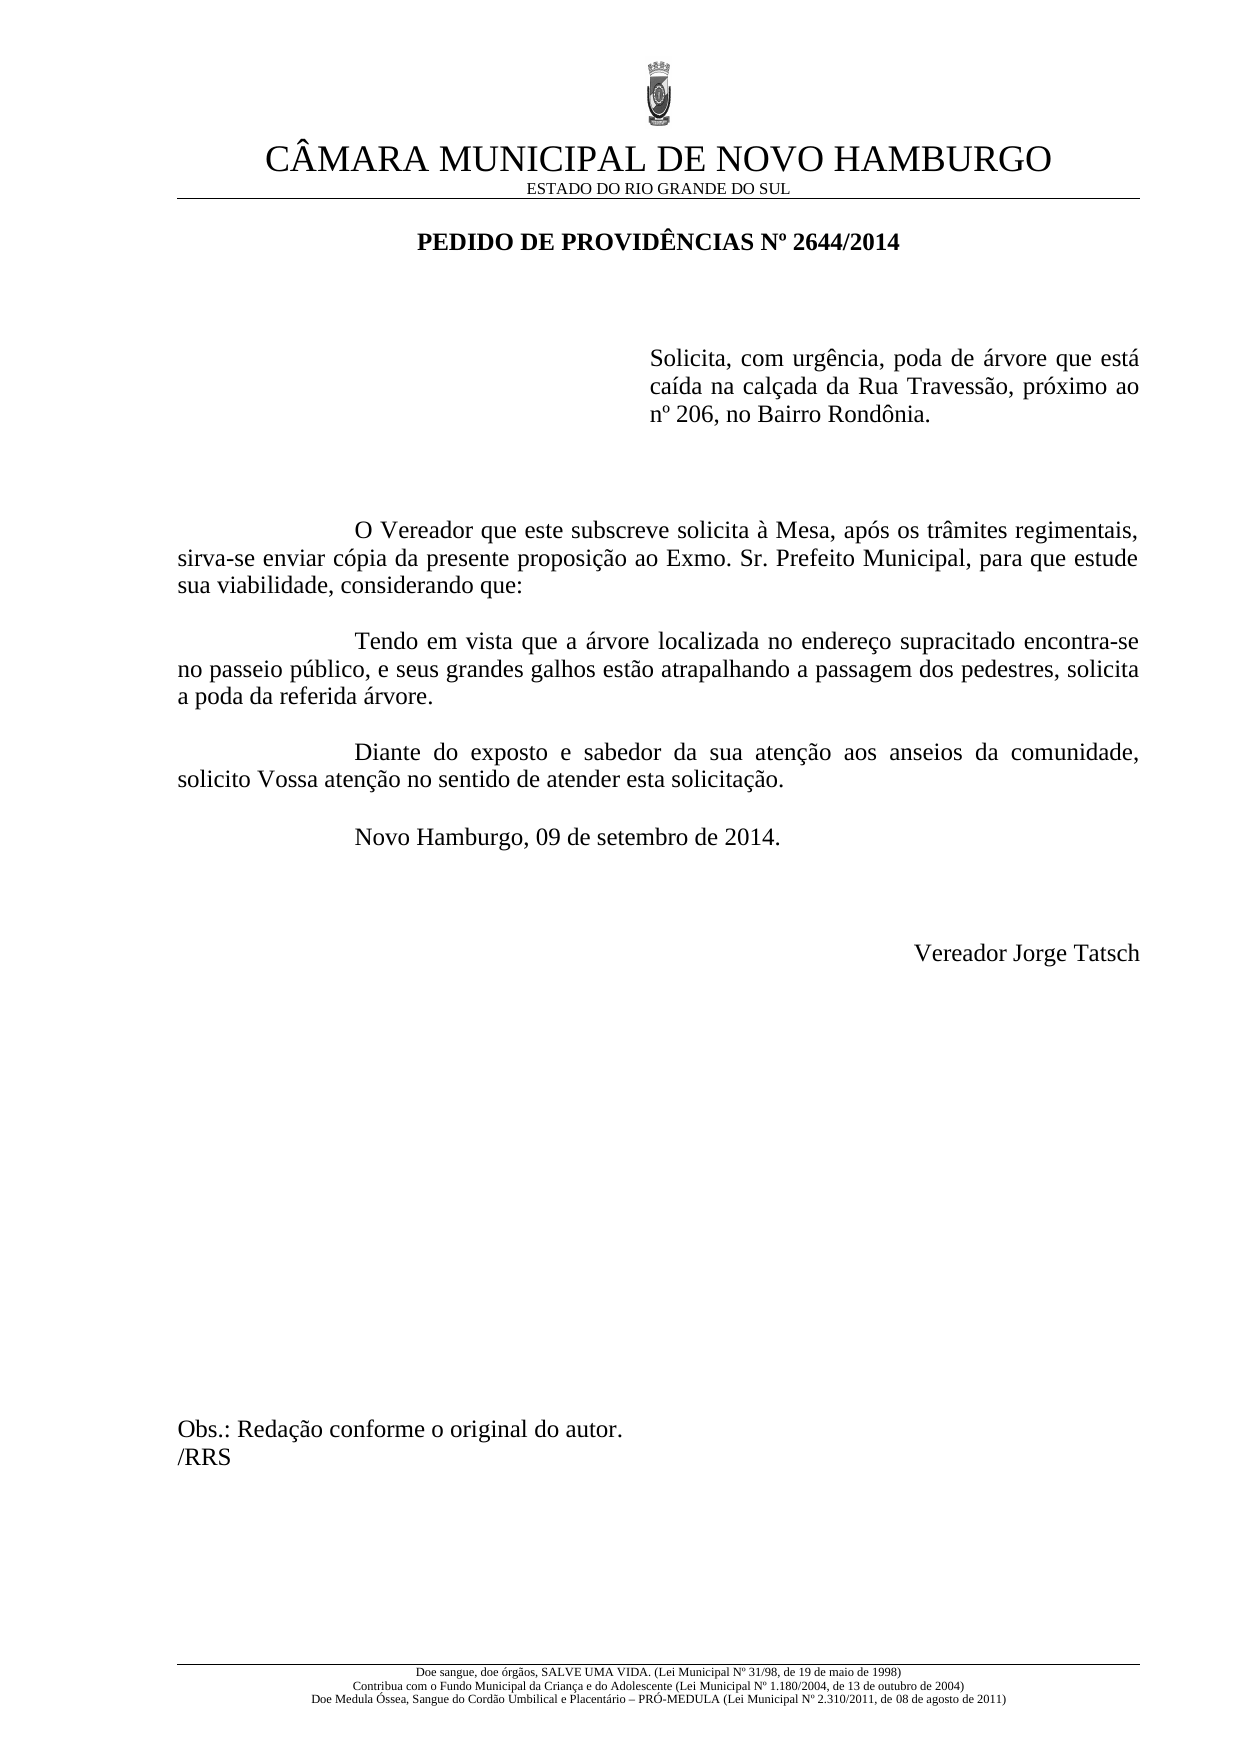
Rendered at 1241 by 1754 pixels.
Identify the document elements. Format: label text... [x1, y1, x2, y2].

text Diante do exposto e sabedor da sua atenção aos anseios da comunidade, solicito Vossa atenção no sentido de atender esta solicitação. [177, 738, 1140, 793]
text Solicita, com urgência, poda de árvore que está caída na calçada da Rua Travessão, próximo ao nº 206, no Bairro Rondônia. [649, 344, 1140, 428]
text Vereador Jorge Tatsch [177, 939, 1140, 967]
text Novo Hamburgo, 09 de setembro de 2014. [177, 823, 1140, 851]
text Obs.: Redação conforme o original do autor. [177, 1416, 1140, 1443]
text O Vereador que este subscreve solicita à Mesa, após os trâmites regimentais, sirva-se enviar cópia da presente proposição ao Exmo. Sr. Prefeito Municipal, para que estude sua viabilidade, considerando que: [177, 516, 1140, 599]
text PEDIDO DE PROVIDÊNCIAS Nº 2644/2014 [177, 228, 1140, 256]
text /RRS [177, 1443, 1140, 1471]
text Tendo em vista que a árvore localizada no endereço supracitado encontra-se no passeio público, e seus grandes galhos estão atrapalhando a passagem dos pedestres, solicita a poda da referida árvore. [177, 627, 1140, 710]
